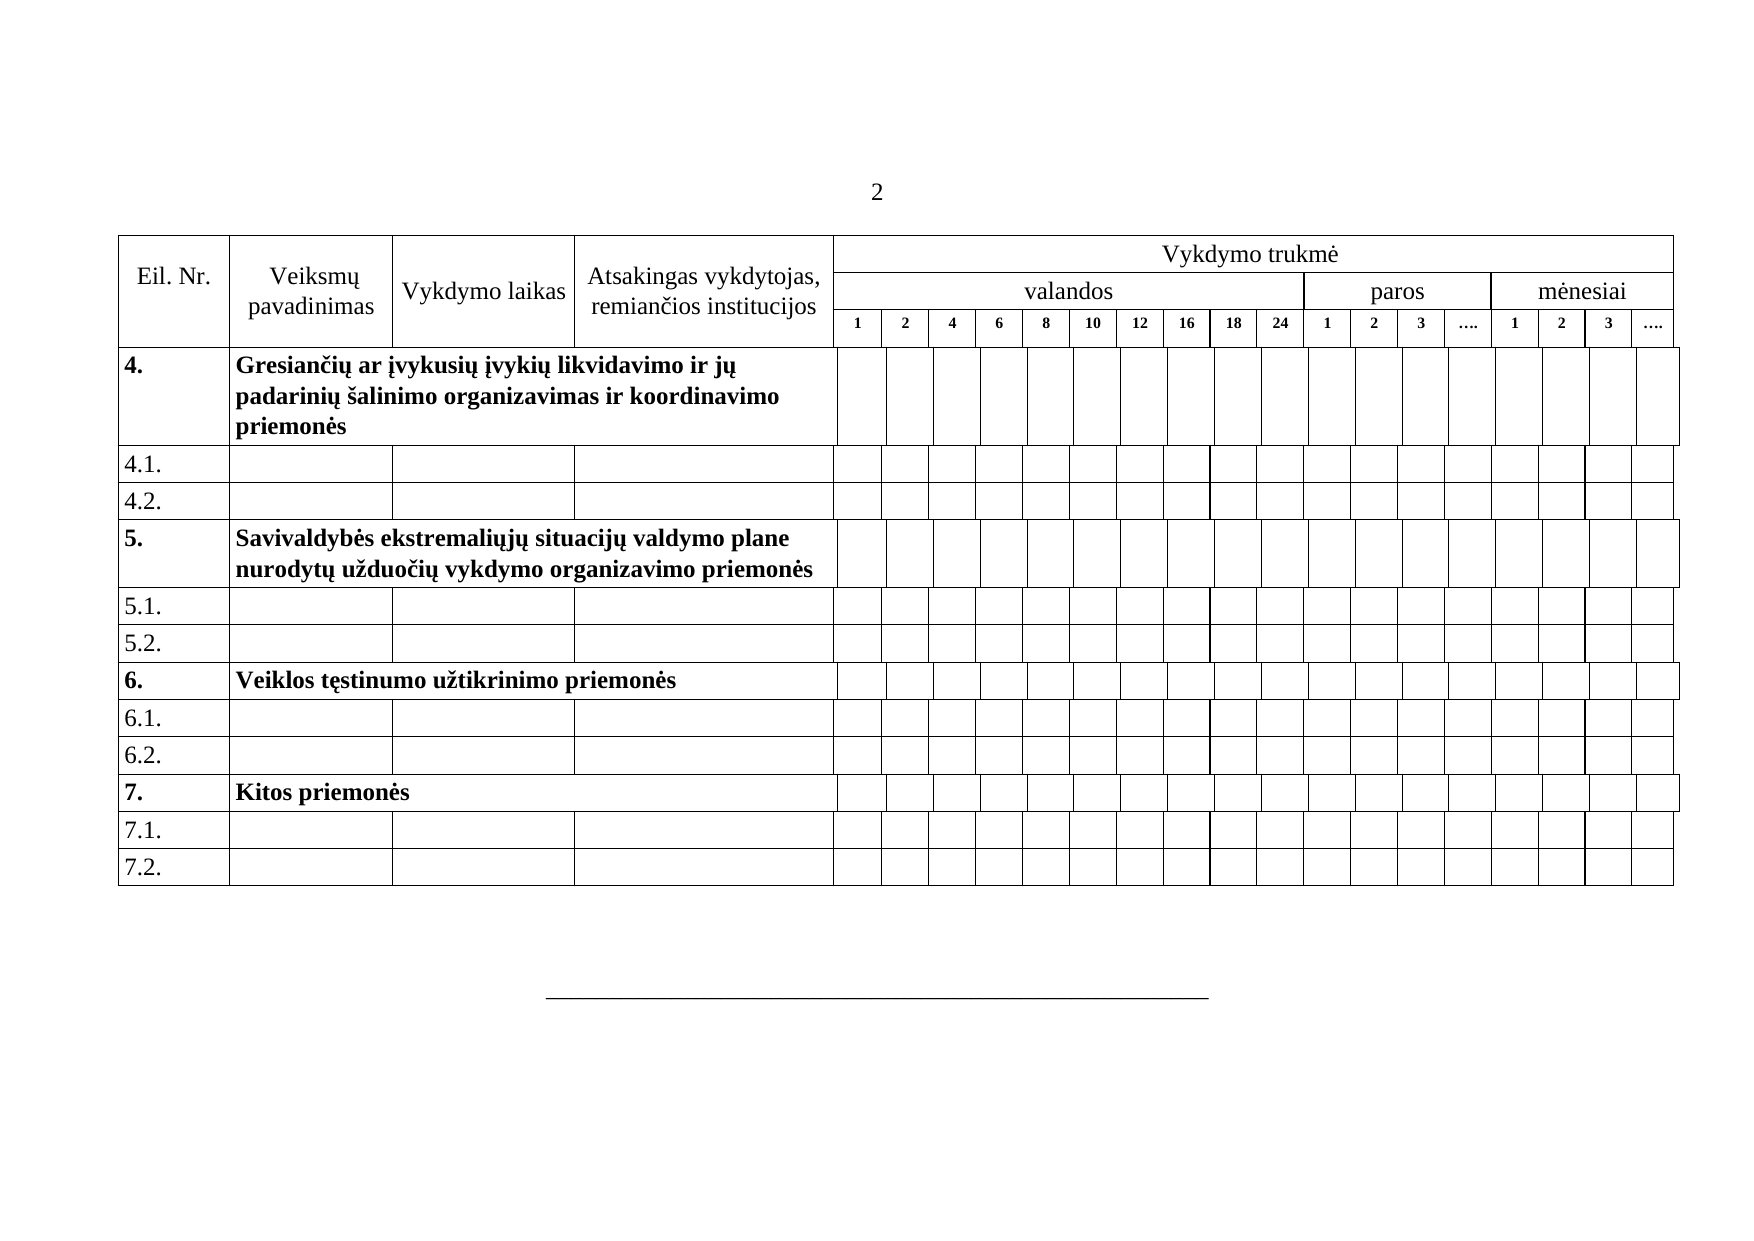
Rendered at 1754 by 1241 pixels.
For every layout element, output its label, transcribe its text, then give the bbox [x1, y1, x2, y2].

table_cell [887, 663, 933, 699]
table_cell [1492, 700, 1538, 736]
table_cell [230, 483, 392, 519]
table_cell [1070, 812, 1116, 848]
table_cell [1445, 737, 1491, 773]
table_cell …. [1632, 310, 1673, 347]
table_cell 5.2. [119, 625, 229, 662]
table_cell [1674, 700, 1679, 736]
table_cell [1496, 520, 1542, 587]
table_cell [1445, 588, 1491, 624]
table_cell [1309, 663, 1355, 699]
table_cell [1543, 520, 1589, 587]
table_cell [1398, 737, 1444, 773]
table_cell [1168, 663, 1214, 699]
table_cell [1023, 588, 1069, 624]
table_cell [1492, 588, 1538, 624]
table_cell [1257, 737, 1303, 773]
table_cell [575, 700, 833, 736]
table_cell [929, 588, 975, 624]
table_cell [1257, 625, 1303, 662]
table_cell [393, 737, 574, 773]
table_cell [1674, 272, 1679, 309]
table_cell [1632, 446, 1673, 482]
table_cell [1304, 588, 1350, 624]
table_cell [1028, 520, 1073, 587]
table_cell [1262, 348, 1308, 445]
table_cell [981, 775, 1027, 811]
table_cell [1257, 849, 1303, 885]
table_cell [1492, 737, 1538, 773]
table_cell [1304, 446, 1350, 482]
table_cell [1070, 700, 1116, 736]
table_cell [1586, 700, 1631, 736]
table_cell [1023, 483, 1069, 519]
table_cell [1445, 849, 1491, 885]
table_cell [1074, 520, 1120, 587]
table_cell [1351, 737, 1397, 773]
table_cell [1304, 625, 1350, 662]
table_cell [1403, 520, 1448, 587]
table_cell [1586, 812, 1631, 848]
table_cell [1262, 663, 1308, 699]
table_cell [1164, 812, 1209, 848]
table_cell [1674, 624, 1679, 662]
table_cell [1351, 446, 1397, 482]
table_cell [1211, 700, 1256, 736]
table_cell [976, 700, 1022, 736]
table_cell [1257, 483, 1303, 519]
table_cell [1398, 849, 1444, 885]
table_cell [1632, 625, 1673, 662]
table_cell [976, 588, 1022, 624]
table_cell 4.2. [119, 483, 229, 519]
table_cell [1164, 446, 1209, 482]
table_cell [230, 446, 392, 482]
table_cell [1070, 588, 1116, 624]
table_cell [838, 348, 886, 445]
table_cell [1351, 812, 1397, 848]
table_cell [1351, 849, 1397, 885]
table_cell [929, 700, 975, 736]
table_cell [393, 812, 574, 848]
table_cell [230, 849, 392, 885]
table_cell [1215, 775, 1261, 811]
table_cell [882, 737, 928, 773]
table_cell [1496, 348, 1542, 445]
table_cell mėnesiai [1492, 273, 1673, 309]
table_cell [1023, 737, 1069, 773]
table_cell [1304, 737, 1350, 773]
table_cell [1117, 483, 1163, 519]
table_cell [929, 737, 975, 773]
table_cell 7. [119, 775, 229, 811]
table_header [1674, 235, 1679, 272]
table_cell [838, 775, 886, 811]
table_cell [882, 700, 928, 736]
table_cell [1449, 348, 1495, 445]
table_cell [1590, 775, 1636, 811]
table_cell [1445, 700, 1491, 736]
table_cell [1356, 348, 1402, 445]
table_cell [887, 348, 933, 445]
table_cell [393, 446, 574, 482]
table_cell [834, 483, 881, 519]
table_cell [1543, 775, 1589, 811]
table_cell [929, 849, 975, 885]
table_cell [1023, 700, 1069, 736]
table_cell [934, 775, 980, 811]
table_cell 4.1. [119, 446, 229, 482]
table_cell [1211, 588, 1256, 624]
table_cell [1211, 625, 1256, 662]
table_cell [1496, 663, 1542, 699]
table_cell [1257, 700, 1303, 736]
table_cell [976, 483, 1022, 519]
table_cell [1445, 446, 1491, 482]
table_cell 6.1. [119, 700, 229, 736]
table_cell 6 [976, 310, 1022, 347]
table_cell [929, 446, 975, 482]
table_cell [1674, 848, 1679, 885]
table_cell [1403, 348, 1448, 445]
table_cell [976, 737, 1022, 773]
table_cell [834, 849, 881, 885]
table_cell [1211, 737, 1256, 773]
table_cell [1215, 520, 1261, 587]
table_cell [1539, 625, 1584, 662]
table_cell [1590, 348, 1636, 445]
table_cell [1543, 663, 1589, 699]
table_cell [834, 737, 881, 773]
table_cell [1398, 446, 1444, 482]
table_cell [1632, 588, 1673, 624]
table_header Vykdymo trukmė [834, 236, 1673, 272]
table_cell 10 [1070, 310, 1116, 347]
table_cell [1632, 849, 1673, 885]
table_header Veiksmų pavadinimas [230, 236, 392, 347]
table_cell [1074, 663, 1120, 699]
table_cell [929, 625, 975, 662]
table_cell 4. [119, 348, 229, 445]
table_cell [1023, 446, 1069, 482]
table_cell 18 [1211, 310, 1256, 347]
table_cell [1262, 520, 1308, 587]
table_cell [1496, 775, 1542, 811]
table_cell [1070, 483, 1116, 519]
table_cell paros [1305, 273, 1490, 309]
table_cell [1398, 588, 1444, 624]
table_cell [1539, 446, 1584, 482]
table_cell [929, 483, 975, 519]
table_cell [1211, 483, 1256, 519]
table_cell [976, 849, 1022, 885]
table_cell [981, 663, 1027, 699]
table_cell [1211, 849, 1256, 885]
table_cell [1023, 625, 1069, 662]
table_cell [393, 483, 574, 519]
table_cell [1257, 812, 1303, 848]
table_cell [230, 812, 392, 848]
table_cell [1539, 812, 1584, 848]
table_cell [1028, 348, 1073, 445]
table_cell [1637, 520, 1679, 587]
table_cell [1539, 588, 1584, 624]
table_cell [1121, 775, 1167, 811]
table_cell [1211, 446, 1256, 482]
table_cell [393, 625, 574, 662]
table_cell [934, 520, 980, 587]
table_cell [1351, 588, 1397, 624]
table_cell [1632, 812, 1673, 848]
table_cell [1492, 812, 1538, 848]
table_cell [575, 812, 833, 848]
table_cell [1356, 520, 1402, 587]
table_cell [1586, 849, 1631, 885]
table_cell 3 [1586, 310, 1631, 347]
table_cell [834, 588, 881, 624]
table_cell [1168, 520, 1214, 587]
table_cell [575, 588, 833, 624]
table_cell [1023, 849, 1069, 885]
table_cell 5.1. [119, 588, 229, 624]
table_cell [834, 625, 881, 662]
table_cell [393, 849, 574, 885]
table_cell [929, 812, 975, 848]
table_cell [1674, 446, 1679, 482]
table_cell [1117, 849, 1163, 885]
table_cell 8 [1023, 310, 1069, 347]
table_cell [1539, 849, 1584, 885]
table_header Vykdymo laikas [393, 236, 574, 347]
table_cell [887, 775, 933, 811]
table_cell [230, 625, 392, 662]
table_cell [575, 849, 833, 885]
table_cell [976, 812, 1022, 848]
table_cell 6.2. [119, 737, 229, 773]
table_cell [1539, 483, 1584, 519]
table_cell [1449, 520, 1495, 587]
table_cell [393, 588, 574, 624]
table_cell [1074, 775, 1120, 811]
table_cell [1445, 483, 1491, 519]
table_cell [1632, 700, 1673, 736]
table_cell Gresiančių ar įvykusių įvykių likvidavimo ir jų padarinių šalinimo organizavimas ir koordinavimo priemonės [230, 348, 837, 445]
table_cell [1121, 520, 1167, 587]
table_header Atsakingas vykdytojas, remiančios institucijos [575, 236, 833, 347]
table_cell 2 [1539, 310, 1584, 347]
table_cell [1351, 625, 1397, 662]
table_cell [1164, 483, 1209, 519]
table_cell Kitos priemonės [230, 775, 837, 811]
table_cell [1674, 736, 1679, 773]
table_cell [1492, 446, 1538, 482]
table_cell [1117, 737, 1163, 773]
table_cell [1023, 812, 1069, 848]
table_cell [1586, 446, 1631, 482]
table_cell [1674, 309, 1679, 347]
table_cell 4 [929, 310, 975, 347]
table_cell [1262, 775, 1308, 811]
table_cell [575, 625, 833, 662]
table_cell [1356, 663, 1402, 699]
table_cell Savivaldybės ekstremaliųjų situacijų valdymo plane nurodytų užduočių vykdymo organizavimo priemonės [230, 520, 837, 587]
table_cell 24 [1257, 310, 1303, 347]
table_cell [838, 663, 886, 699]
table_cell 12 [1117, 310, 1163, 347]
table_cell [834, 700, 881, 736]
table_cell [1539, 737, 1584, 773]
table_cell [1257, 588, 1303, 624]
table_cell 7.1. [119, 812, 229, 848]
table_cell [1074, 348, 1120, 445]
table_cell [1637, 348, 1679, 445]
table_cell 6. [119, 663, 229, 699]
table_cell [1356, 775, 1402, 811]
table_cell [1117, 625, 1163, 662]
table_cell [1117, 588, 1163, 624]
table_cell 1 [834, 310, 881, 347]
table_cell [1164, 737, 1209, 773]
table_cell [1586, 625, 1631, 662]
table_cell [1492, 625, 1538, 662]
table_cell [1028, 663, 1073, 699]
table_cell [1168, 348, 1214, 445]
table_cell [230, 700, 392, 736]
table_cell [1586, 483, 1631, 519]
table_cell [1070, 625, 1116, 662]
table_cell [1164, 700, 1209, 736]
table_cell [1121, 348, 1167, 445]
table_cell [834, 812, 881, 848]
table_cell 3 [1398, 310, 1444, 347]
table_cell [1211, 812, 1256, 848]
table_cell [882, 588, 928, 624]
table_cell 1 [1304, 310, 1350, 347]
table_cell [1309, 520, 1355, 587]
table_cell [575, 737, 833, 773]
table_cell 2 [1351, 310, 1397, 347]
table_cell [1449, 663, 1495, 699]
table_cell [934, 348, 980, 445]
table_cell [838, 520, 886, 587]
table_cell [976, 446, 1022, 482]
table_cell [1215, 663, 1261, 699]
table_cell [1257, 446, 1303, 482]
table_cell Veiklos tęstinumo užtikrinimo priemonės [230, 663, 837, 699]
table_cell [1586, 737, 1631, 773]
table_cell [230, 737, 392, 773]
table_cell [1674, 588, 1679, 624]
table_cell [976, 625, 1022, 662]
table_cell 16 [1164, 310, 1209, 347]
table_cell [1445, 812, 1491, 848]
table_cell [887, 520, 933, 587]
table_cell [1398, 812, 1444, 848]
table_cell [1164, 849, 1209, 885]
table_cell [1070, 849, 1116, 885]
table_cell [1637, 663, 1679, 699]
table_cell …. [1445, 310, 1491, 347]
table_cell [1164, 625, 1209, 662]
table_cell [230, 588, 392, 624]
table_cell [1543, 348, 1589, 445]
table_cell [1117, 446, 1163, 482]
table_cell [882, 483, 928, 519]
table_cell [1309, 348, 1355, 445]
text _____________________________________________________ [118, 973, 1636, 1001]
table_cell [1164, 588, 1209, 624]
table_cell [1492, 483, 1538, 519]
table_cell [1117, 812, 1163, 848]
table_cell [1304, 812, 1350, 848]
table_cell [1632, 483, 1673, 519]
table_cell [1398, 483, 1444, 519]
table_cell [1215, 348, 1261, 445]
table_cell [1449, 775, 1495, 811]
table_cell [882, 849, 928, 885]
table_cell [882, 625, 928, 662]
table_cell [834, 446, 881, 482]
table_cell [882, 812, 928, 848]
table_cell [1674, 482, 1679, 519]
table_cell [1590, 663, 1636, 699]
table_cell [934, 663, 980, 699]
table_cell 7.2. [119, 849, 229, 885]
table_cell [1070, 737, 1116, 773]
table_cell [1632, 737, 1673, 773]
table_cell [981, 348, 1027, 445]
table_cell [1309, 775, 1355, 811]
table_cell [575, 446, 833, 482]
table_cell [1674, 812, 1679, 848]
table_cell [1304, 849, 1350, 885]
table_cell [393, 700, 574, 736]
table_cell [1398, 625, 1444, 662]
table_cell [1117, 700, 1163, 736]
table_cell [882, 446, 928, 482]
table_cell valandos [834, 273, 1303, 309]
table_header Eil. Nr. [119, 236, 229, 347]
table_cell [1121, 663, 1167, 699]
table_cell [1637, 775, 1679, 811]
table_cell [1028, 775, 1073, 811]
table_cell [1351, 483, 1397, 519]
table_cell [1403, 775, 1448, 811]
table_cell [1586, 588, 1631, 624]
table_cell [1398, 700, 1444, 736]
table_cell [1070, 446, 1116, 482]
table_cell [1445, 625, 1491, 662]
table_cell 5. [119, 520, 229, 587]
table_cell [1168, 775, 1214, 811]
table_cell 2 [882, 310, 928, 347]
table_cell [575, 483, 833, 519]
table_cell [1351, 700, 1397, 736]
table_cell [1590, 520, 1636, 587]
table_cell [1492, 849, 1538, 885]
table_cell [1304, 483, 1350, 519]
table_cell 1 [1492, 310, 1538, 347]
table_cell [981, 520, 1027, 587]
table_cell [1403, 663, 1448, 699]
table_cell [1539, 700, 1584, 736]
table_cell [1304, 700, 1350, 736]
